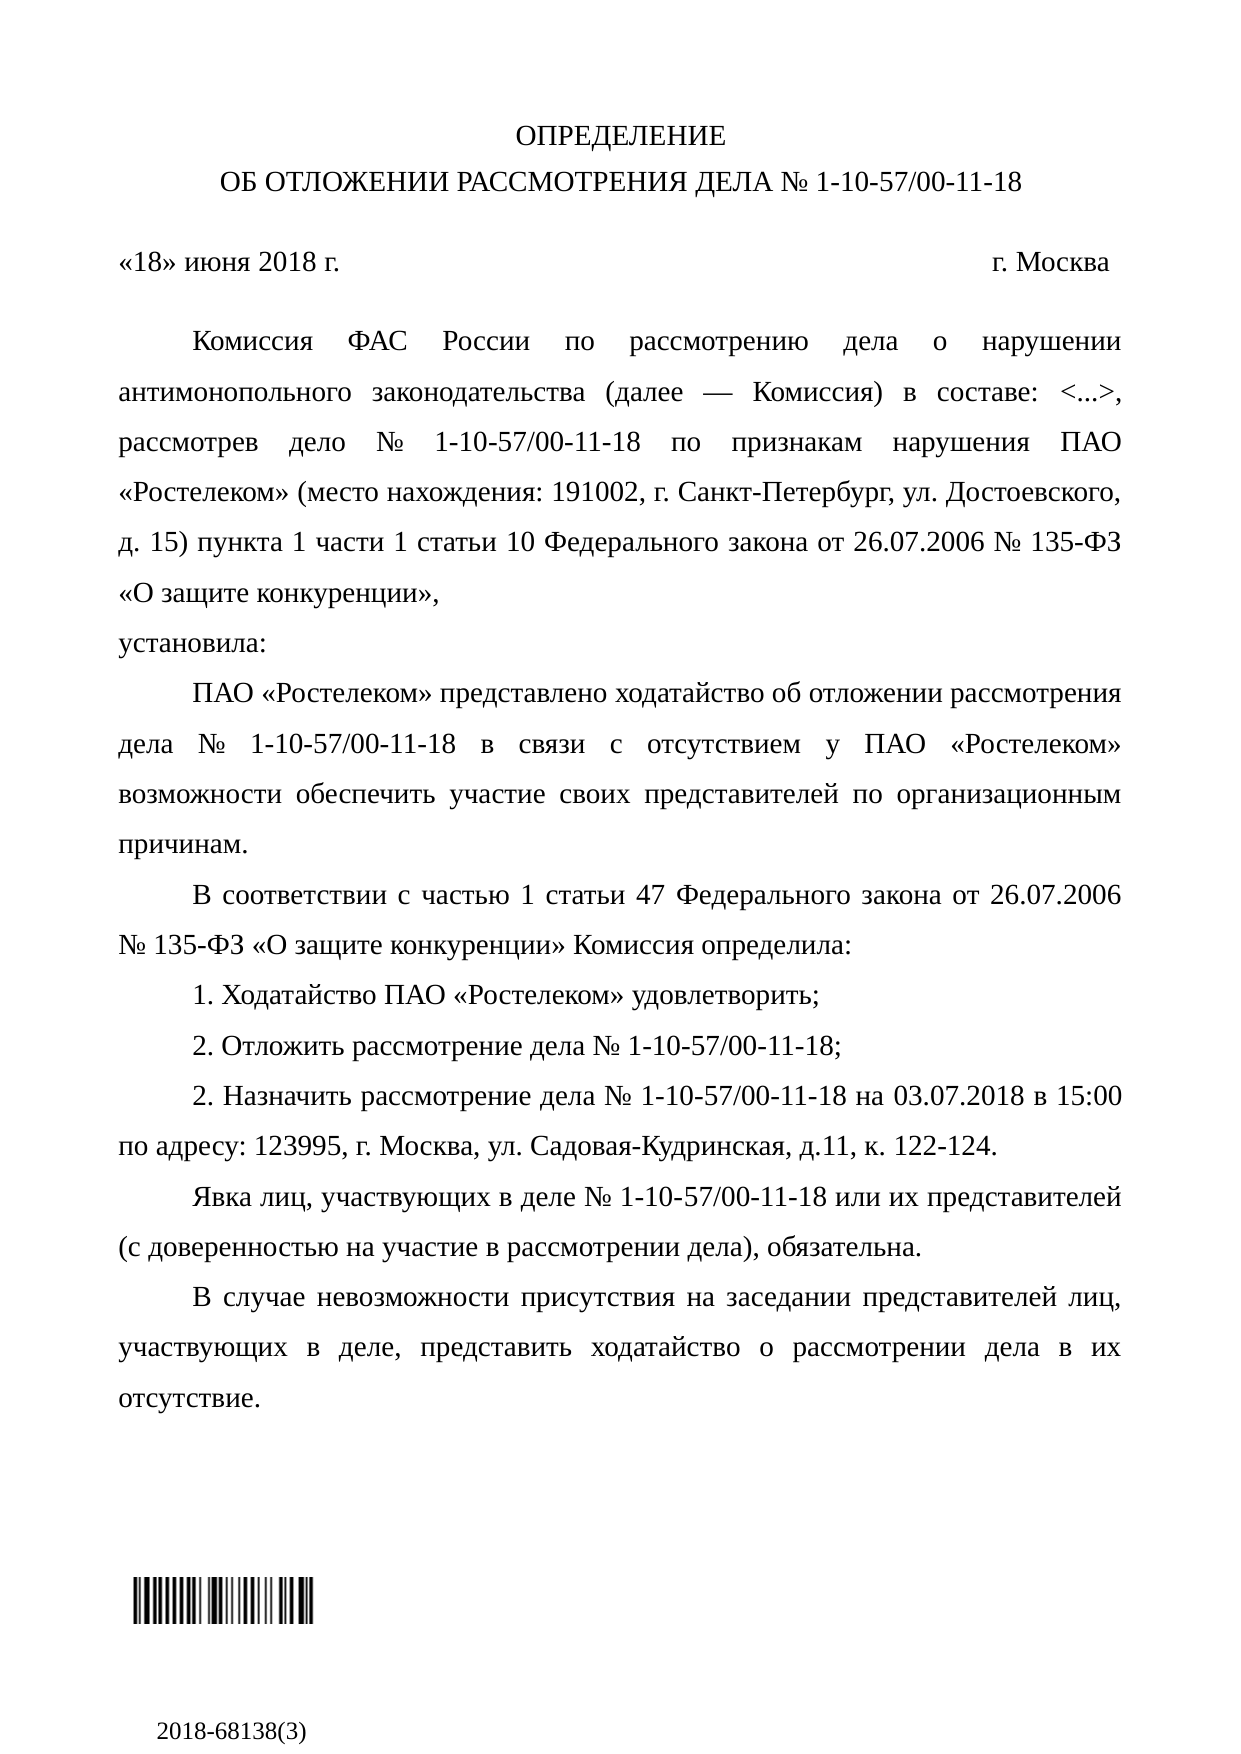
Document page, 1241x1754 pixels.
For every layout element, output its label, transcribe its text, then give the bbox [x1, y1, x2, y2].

text ОБ ОТЛОЖЕНИИ РАССМОТРЕНИЯ ДЕЛА № 1-10-57/00-11-18 [119, 164, 1122, 198]
text 1. Ходатайство ПАО «Ростелеком» удовлетворить; [118, 977, 1122, 1011]
text 2. Отложить рассмотрение дела № 1-10-57/00-11-18; [118, 1028, 1122, 1061]
text установила: [118, 625, 1122, 659]
text ПАО «Ростелеком» представлено ходатайство об отложении рассмотрения дела № 1-10-57/00-11-18 в связи с отсутствием у ПАО «Ростелеком» возможности обеспечить участие своих представителей по организационным причинам. [118, 676, 1122, 860]
text Комиссия ФАС России по рассмотрению дела о нарушении антимонопольного законодательства (далее — Комиссия) в составе: <...>, рассмотрев дело № 1-10-57/00-11-18 по признакам нарушения ПАО «Ростелеком» (место нахождения: 191002, г. Санкт-Петербург, ул. Достоевского, д. 15) пункта 1 части 1 статьи 10 Федерального закона от 26.07.2006 № 135-ФЗ «О защите конкуренции», [118, 323, 1122, 608]
text ОПРЕДЕЛЕНИЕ [119, 118, 1122, 152]
text 2. Назначить рассмотрение дела № 1-10-57/00-11-18 на 03.07.2018 в 15:00 по адресу: 123995, г. Москва, ул. Садовая-Кудринская, д.11, к. 122-124. [118, 1078, 1122, 1162]
text Явка лиц, участвующих в деле № 1-10-57/00-11-18 или их представителей (с доверенностью на участие в рассмотрении дела), обязательна. [118, 1179, 1122, 1262]
text В соответствии с частью 1 статьи 47 Федерального закона от 26.07.2006 № 135-ФЗ «О защите конкуренции» Комиссия определила: [118, 877, 1122, 961]
text В случае невозможности присутствия на заседании представителей лиц, участвующих в деле, представить ходатайство о рассмотрении дела в их отсутствие. [118, 1279, 1122, 1413]
text «18» июня 2018 г. г. Москва [118, 244, 1122, 311]
picture [118, 1577, 331, 1624]
